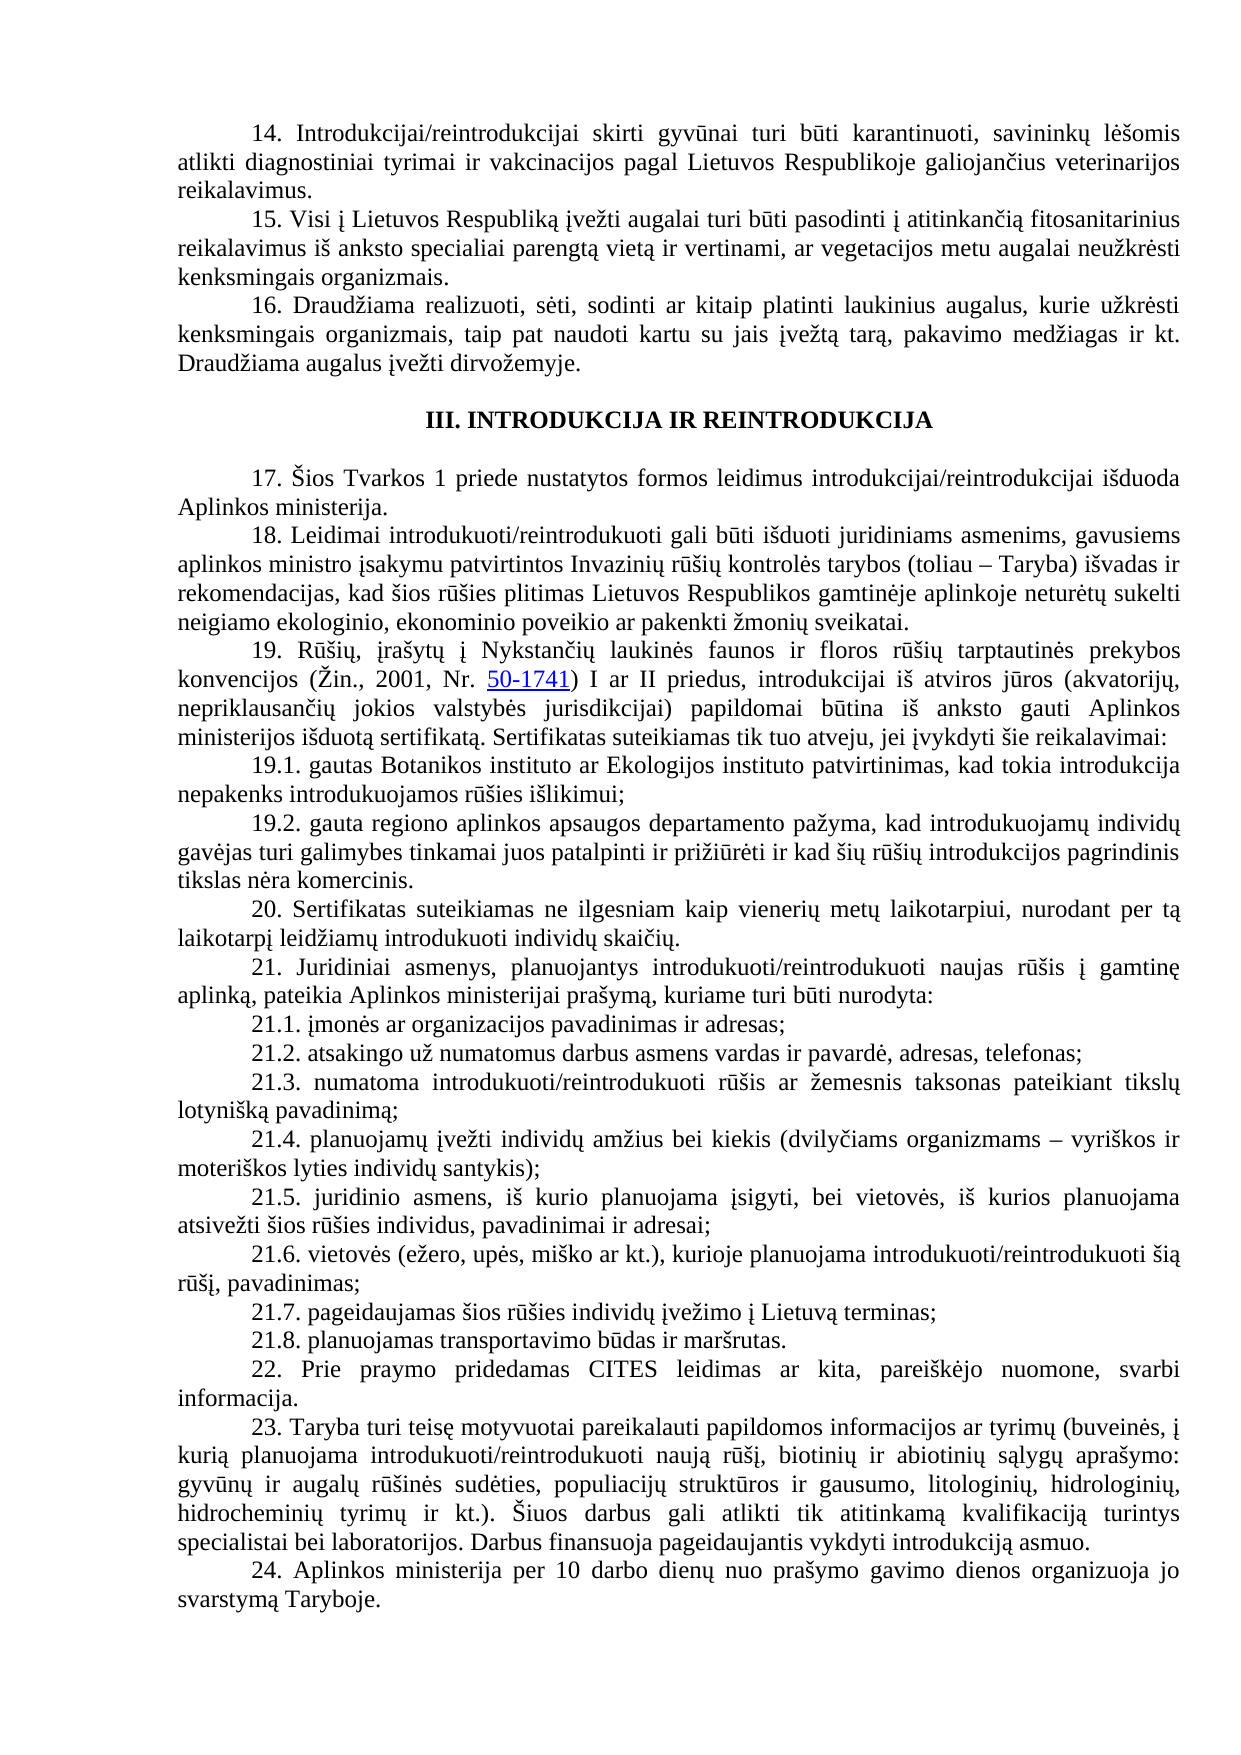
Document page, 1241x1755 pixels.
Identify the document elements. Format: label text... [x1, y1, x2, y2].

text 22. Prie praymo pridedamas CITES leidimas ar kita, pareiškėjo nuomone, svarbi informacija. [177, 1354, 1181, 1412]
text 21.2. atsakingo už numatomus darbus asmens vardas ir pavardė, adresas, telefonas; [177, 1038, 1181, 1067]
text 17. Šios Tvarkos 1 priede nustatytos formos leidimus introdukcijai/reintrodukcijai išduoda Aplinkos ministerija. [177, 463, 1181, 521]
text 16. Draudžiama realizuoti, sėti, sodinti ar kitaip platinti laukinius augalus, kurie užkrėsti kenksmingais organizmais, taip pat naudoti kartu su jais įvežtą tarą, pakavimo medžiagas ir kt. Draudžiama augalus įvežti dirvožemyje. [177, 291, 1181, 377]
text 23. Taryba turi teisę motyvuotai pareikalauti papildomos informacijos ar tyrimų (buveinės, į kurią planuojama introdukuoti/reintrodukuoti naują rūšį, biotinių ir abiotinių sąlygų aprašymo: gyvūnų ir augalų rūšinės sudėties, populiacijų struktūros ir gausumo, litologinių, hidrologinių, hidrocheminių tyrimų ir kt.). Šiuos darbus gali atlikti tik atitinkamą kvalifikaciją turintys specialistai bei laboratorijos. Darbus finansuoja pageidaujantis vykdyti introdukciją asmuo. [177, 1412, 1181, 1556]
text 18. Leidimai introdukuoti/reintrodukuoti gali būti išduoti juridiniams asmenims, gavusiems aplinkos ministro įsakymu patvirtintos Invazinių rūšių kontrolės tarybos (toliau – Taryba) išvadas ir rekomendacijas, kad šios rūšies plitimas Lietuvos Respublikos gamtinėje aplinkoje neturėtų sukelti neigiamo ekologinio, ekonominio poveikio ar pakenkti žmonių sveikatai. [177, 521, 1181, 636]
text 20. Sertifikatas suteikiamas ne ilgesniam kaip vienerių metų laikotarpiui, nurodant per tą laikotarpį leidžiamų introdukuoti individų skaičių. [177, 894, 1181, 952]
text 14. Introdukcijai/reintrodukcijai skirti gyvūnai turi būti karantinuoti, savininkų lėšomis atlikti diagnostiniai tyrimai ir vakcinacijos pagal Lietuvos Respublikoje galiojančius veterinarijos reikalavimus. [177, 118, 1181, 204]
text 21. Juridiniai asmenys, planuojantys introdukuoti/reintrodukuoti naujas rūšis į gamtinę aplinką, pateikia Aplinkos ministerijai prašymą, kuriame turi būti nurodyta: [177, 952, 1181, 1009]
text 21.7. pageidaujamas šios rūšies individų įvežimo į Lietuvą terminas; [177, 1297, 1181, 1326]
text 24. Aplinkos ministerija per 10 darbo dienų nuo prašymo gavimo dienos organizuoja jo svarstymą Taryboje. [177, 1556, 1181, 1613]
text 21.8. planuojamas transportavimo būdas ir maršrutas. [177, 1326, 1181, 1354]
text 21.5. juridinio asmens, iš kurio planuojama įsigyti, bei vietovės, iš kurios planuojama atsivežti šios rūšies individus, pavadinimai ir adresai; [177, 1182, 1181, 1239]
text 21.1. įmonės ar organizacijos pavadinimas ir adresas; [177, 1009, 1181, 1038]
text 21.3. numatoma introdukuoti/reintrodukuoti rūšis ar žemesnis taksonas pateikiant tikslų lotynišką pavadinimą; [177, 1067, 1181, 1124]
text 19. Rūšių, įrašytų į Nykstančių laukinės faunos ir floros rūšių tarptautinės prekybos konvencijos (Žin., 2001, Nr. 50-1741) I ar II priedus, introdukcijai iš atviros jūros (akvatorijų, nepriklausančių jokios valstybės jurisdikcijai) papildomai būtina iš anksto gauti Aplinkos ministerijos išduotą sertifikatą. Sertifikatas suteikiamas tik tuo atveju, jei įvykdyti šie reikalavimai: [177, 636, 1181, 751]
text 21.4. planuojamų įvežti individų amžius bei kiekis (dvilyčiams organizmams – vyriškos ir moteriškos lyties individų santykis); [177, 1124, 1181, 1182]
text 19.1. gautas Botanikos instituto ar Ekologijos instituto patvirtinimas, kad tokia introdukcija nepakenks introdukuojamos rūšies išlikimui; [177, 751, 1181, 808]
text 19.2. gauta regiono aplinkos apsaugos departamento pažyma, kad introdukuojamų individų gavėjas turi galimybes tinkamai juos patalpinti ir prižiūrėti ir kad šių rūšių introdukcijos pagrindinis tikslas nėra komercinis. [177, 808, 1181, 894]
text 21.6. vietovės (ežero, upės, miško ar kt.), kurioje planuojama introdukuoti/reintrodukuoti šią rūšį, pavadinimas; [177, 1239, 1181, 1297]
text 15. Visi į Lietuvos Respubliką įvežti augalai turi būti pasodinti į atitinkančią fitosanitarinius reikalavimus iš anksto specialiai parengtą vietą ir vertinami, ar vegetacijos metu augalai neužkrėsti kenksmingais organizmais. [177, 204, 1181, 291]
text III. Introdukcija ir reintrodukcija [177, 406, 1181, 434]
